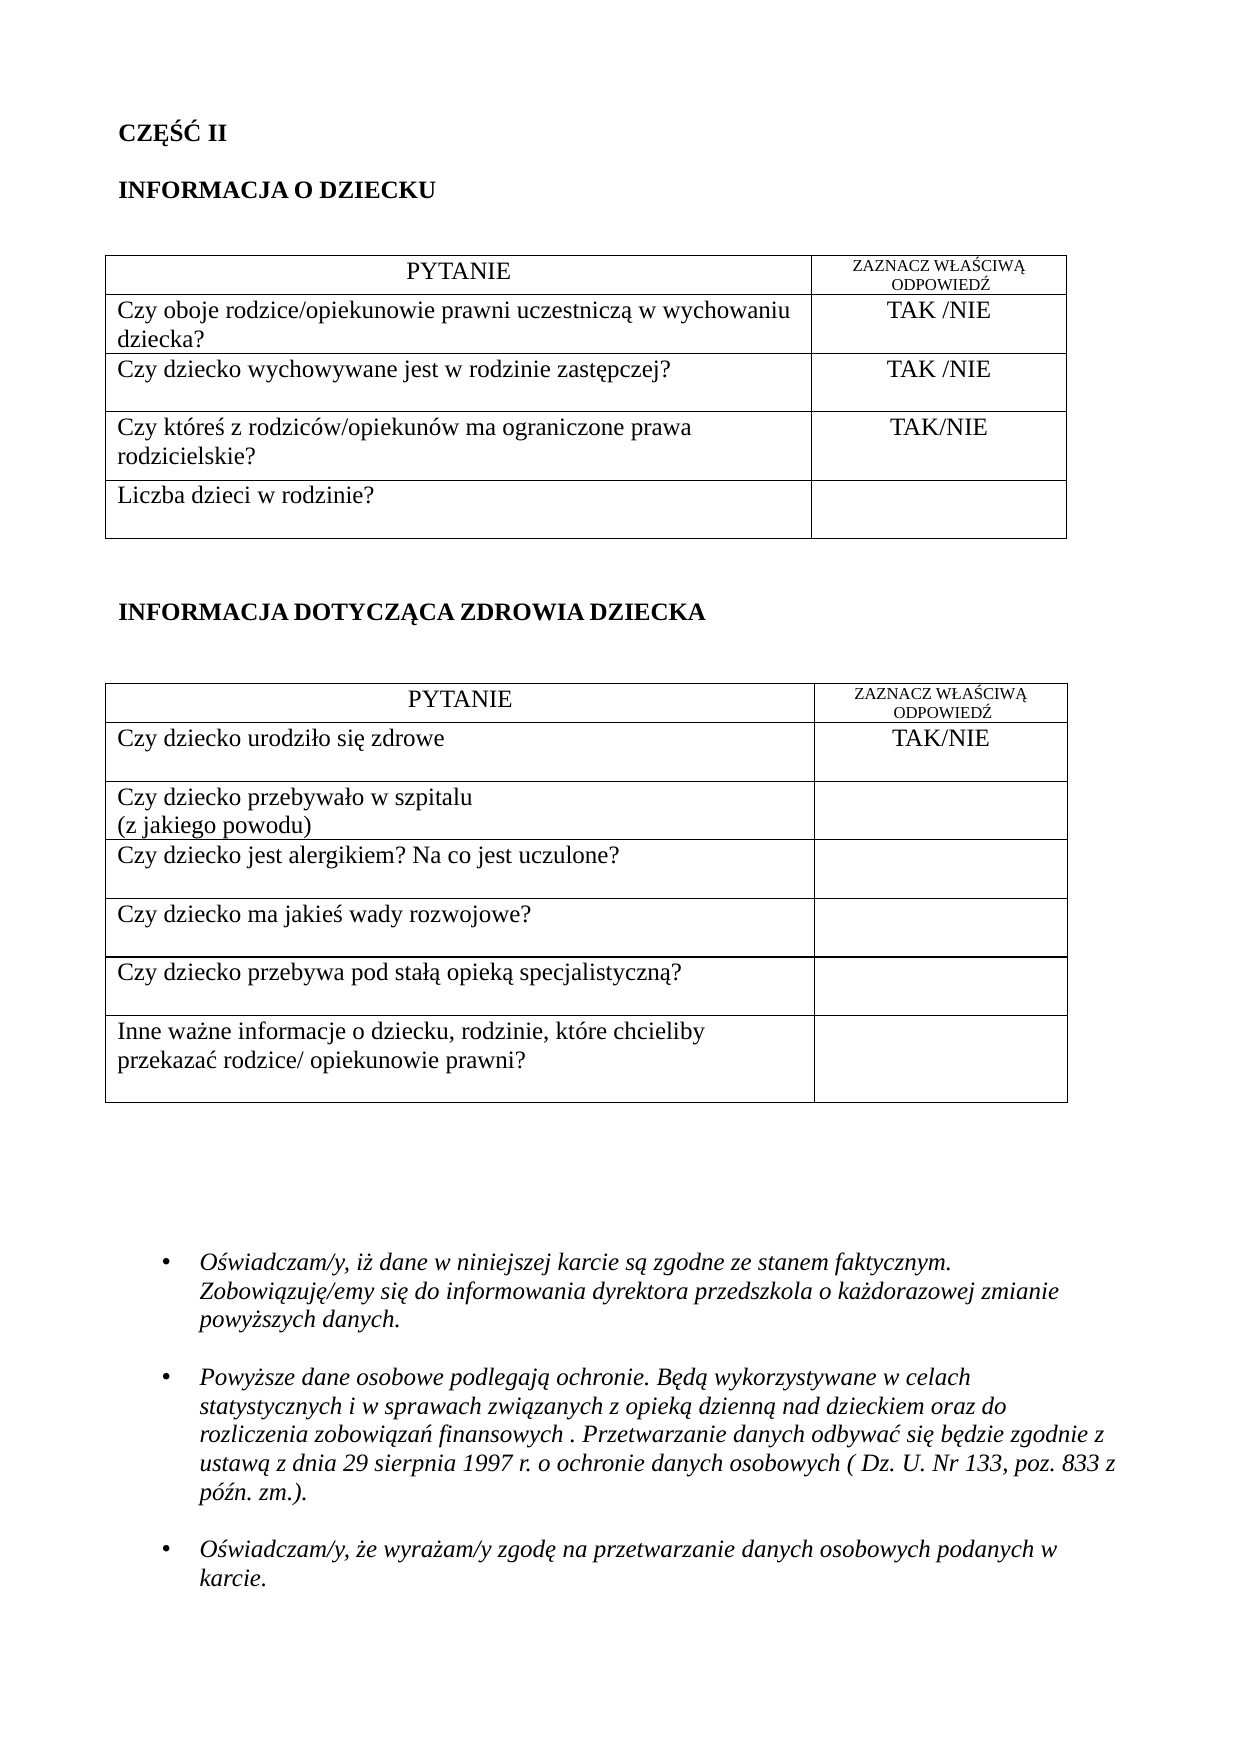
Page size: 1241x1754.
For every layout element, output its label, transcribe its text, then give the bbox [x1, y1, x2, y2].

table_cell [815, 840, 1067, 898]
table_cell Czy dziecko jest alergikiem? Na co jest uczulone? [106, 840, 814, 898]
table_cell Czy któreś z rodziców/opiekunów ma ograniczone prawa rodzicielskie? [106, 412, 811, 479]
table_cell [815, 782, 1067, 839]
list Oświadczam/y, że wyrażam/y zgodę na przetwarzanie danych osobowych podanych w karcie. [162, 1534, 1122, 1592]
table_header ZAZNACZ WŁAŚCIWĄ ODPOWIEDŹ [812, 256, 1066, 294]
list Powyższe dane osobowe podlegają ochronie. Będą wykorzystywane w celach statystycznych i w sprawach związanych z opieką dzienną nad dzieckiem oraz do rozliczenia zobowiązań finansowych . Przetwarzanie danych odbywać się będzie zgodnie z ustawą z dnia 29 sierpnia 1997 r. o ochronie danych osobowych ( Dz. U. Nr 133, poz. 833 z późn. zm.). [162, 1362, 1122, 1506]
table_cell Liczba dzieci w rodzinie? [106, 481, 811, 538]
table_cell Czy dziecko przebywało w szpitalu (z jakiego powodu) [106, 782, 814, 839]
table_header PYTANIE [106, 684, 814, 722]
table_cell [815, 899, 1067, 956]
table_cell Czy dziecko urodziło się zdrowe [106, 723, 814, 781]
table_cell [812, 481, 1066, 538]
table_cell TAK /NIE [812, 354, 1066, 411]
table_cell TAK /NIE [812, 295, 1066, 353]
table_header PYTANIE [106, 256, 811, 294]
table_cell Czy dziecko ma jakieś wady rozwojowe? [106, 899, 814, 956]
table_cell Czy dziecko wychowywane jest w rodzinie zastępczej? [106, 354, 811, 411]
text INFORMACJA O DZIECKU [118, 176, 1122, 204]
text INFORMACJA DOTYCZĄCA ZDROWIA DZIECKA [118, 597, 1122, 625]
table_cell [815, 1016, 1067, 1102]
table_cell TAK/NIE [812, 412, 1066, 479]
table_cell Inne ważne informacje o dziecku, rodzinie, które chcieliby przekazać rodzice/ opiekunowie prawni? [106, 1016, 814, 1102]
table_cell Czy oboje rodzice/opiekunowie prawni uczestniczą w wychowaniu dziecka? [106, 295, 811, 353]
list Oświadczam/y, iż dane w niniejszej karcie są zgodne ze stanem faktycznym. Zobowiązuję/emy się do informowania dyrektora przedszkola o każdorazowej zmianie powyższych danych. [162, 1247, 1122, 1333]
table_cell [815, 958, 1067, 1015]
table_header ZAZNACZ WŁAŚCIWĄ ODPOWIEDŹ [815, 684, 1067, 722]
table_cell Czy dziecko przebywa pod stałą opieką specjalistyczną? [106, 958, 814, 1015]
text CZĘŚĆ II [118, 118, 1122, 147]
table_cell TAK/NIE [815, 723, 1067, 781]
